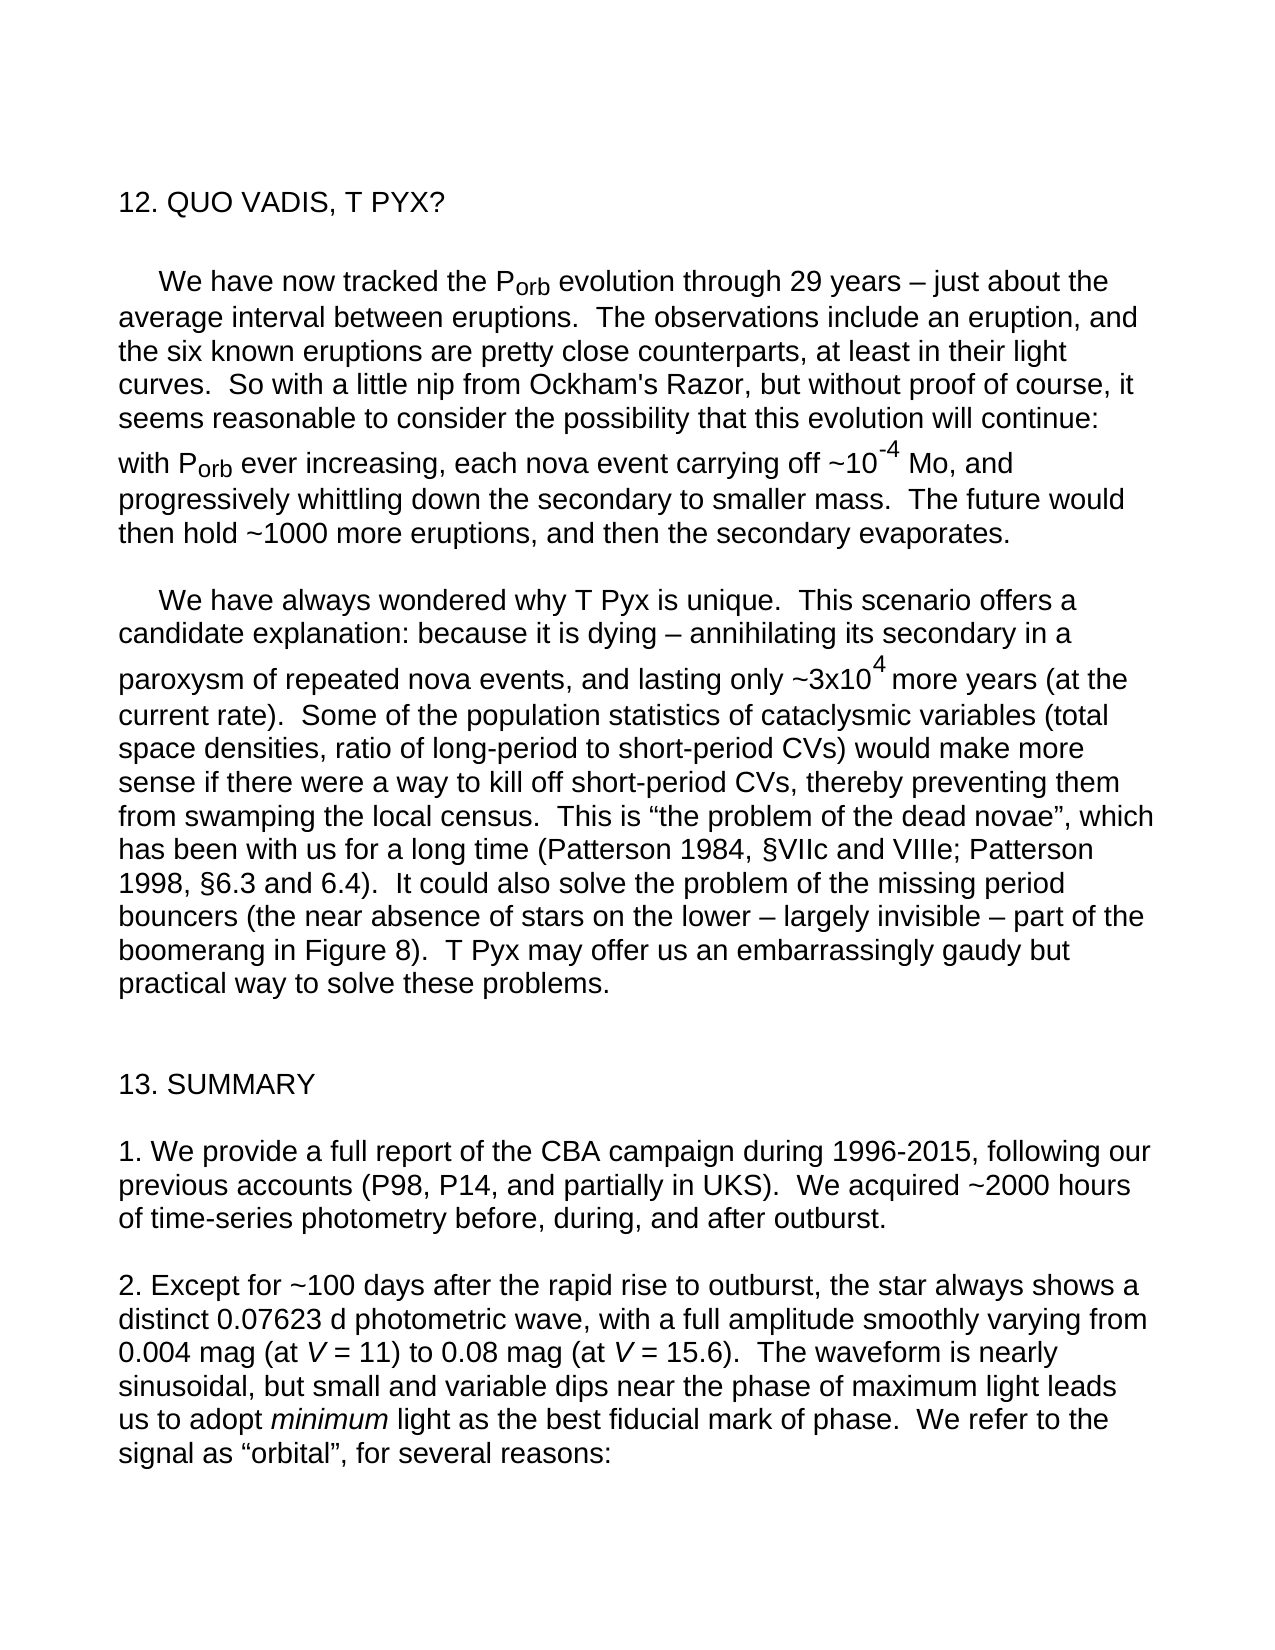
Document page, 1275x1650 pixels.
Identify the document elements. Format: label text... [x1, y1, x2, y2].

text 1. We provide a full report of the CBA campaign during 1996-2015, following our previous accounts (P98, P14, and partially in UKS). We acquired ~2000 hours of time-series photometry before, during, and after outburst. [118, 1134, 1157, 1234]
text 2. Except for ~100 days after the rapid rise to outburst, the star always shows a distinct 0.07623 d photometric wave, with a full amplitude smoothly varying from 0.004 mag (at V = 11) to 0.08 mag (at V = 15.6). The waveform is nearly sinusoidal, but small and variable dips near the phase of maximum light leads us to adopt minimum light as the best fiducial mark of phase. We refer to the signal as “orbital”, for several reasons: [118, 1268, 1157, 1469]
text We have always wondered why T Pyx is unique. This scenario offers a candidate explanation: because it is dying – annihilating its secondary in a paroxysm of repeated nova events, and lasting only ~3x104 more years (at the current rate). Some of the population statistics of cataclysmic variables (total space densities, ratio of long-period to short-period CVs) would make more sense if there were a way to kill off short-period CVs, thereby preventing them from swamping the local census. This is “the problem of the dead novae”, which has been with us for a long time (Patterson 1984, §VIIc and VIIIe; Patterson 1998, §6.3 and 6.4). It could also solve the problem of the missing period bouncers (the near absence of stars on the lower – largely invisible – part of the boomerang in Figure 8). T Pyx may offer us an embarrassingly gaudy but practical way to solve these problems. [118, 583, 1157, 1000]
text 13. SUMMARY [118, 1067, 1157, 1100]
text 12. QUO VADIS, T PYX? [118, 185, 1157, 219]
text We have now tracked the Porb evolution through 29 years – just about the average interval between eruptions. The observations include an eruption, and the six known eruptions are pretty close counterparts, at least in their light curves. So with a little nip from Ockham's Razor, but without proof of course, it seems reasonable to consider the possibility that this evolution will continue: with Porb ever increasing, each nova event carrying off ~10-4 Mo, and progressively whittling down the secondary to smaller mass. The future would then hold ~1000 more eruptions, and then the secondary evaporates. [118, 252, 1157, 549]
